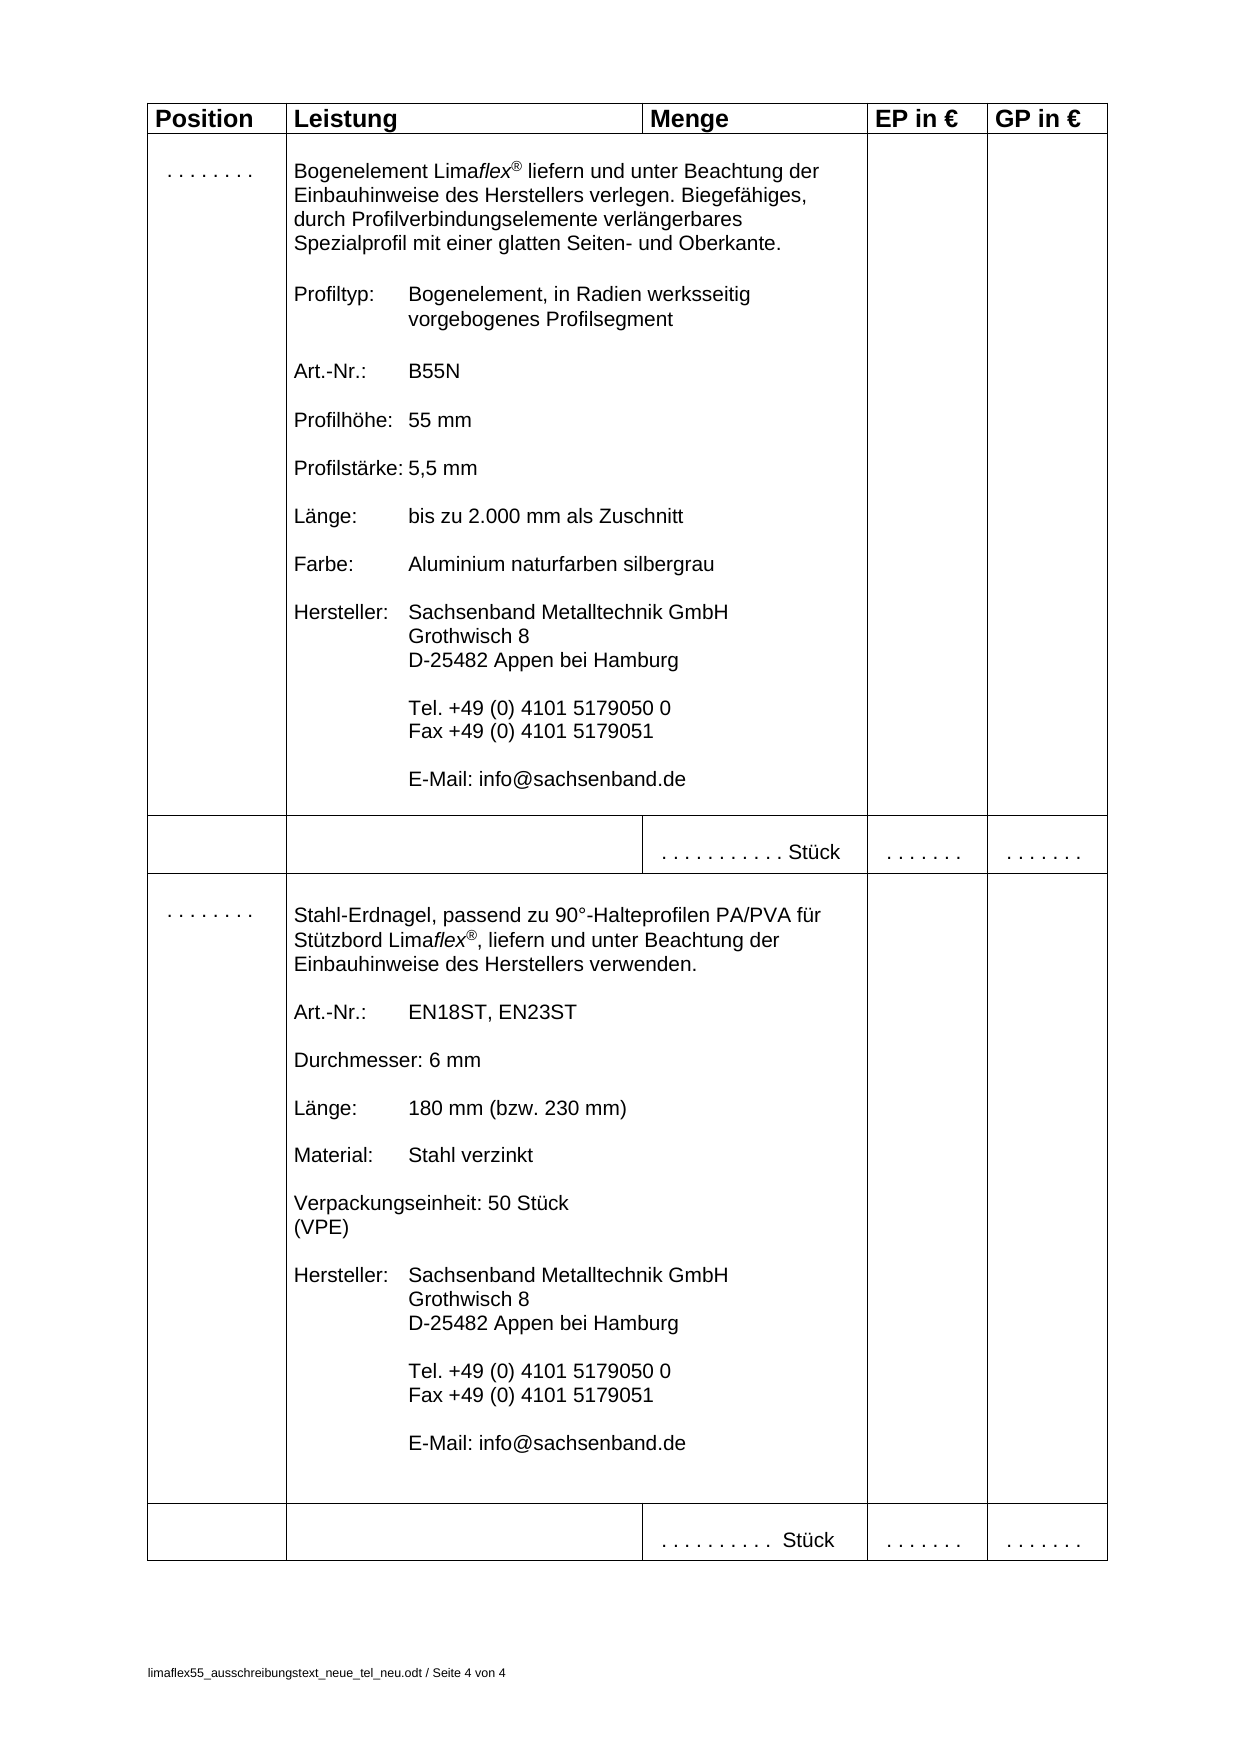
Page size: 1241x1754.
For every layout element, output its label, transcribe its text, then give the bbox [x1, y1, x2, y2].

table_cell [988, 134, 1107, 815]
table_cell . . . . . . . . . . Stück [643, 1504, 867, 1560]
table_cell [868, 134, 987, 815]
table_cell . . . . . . . [868, 1504, 987, 1560]
table_cell [868, 874, 987, 1503]
table_cell . . . . . . . . [148, 134, 286, 815]
table_header EP in € [868, 104, 987, 132]
table_cell Stahl-Erdnagel, passend zu 90°-Halteprofilen PA/PVA für Stützbord Limaflex®, liefern und unter Beachtung der Einbauhinweise des Herstellers verwenden. Art.-Nr.: EN18ST, EN23ST Durchmesser: 6 mm Länge: 180 mm (bzw. 230 mm) Material: Stahl verzinkt Verpackungseinheit: 50 Stück (VPE) Hersteller: Sachsenband Metalltechnik GmbH Grothwisch 8 D-25482 Appen bei Hamburg Tel. +49 (0) 4101 5179050 0 Fax +49 (0) 4101 5179051 E-Mail: info@sachsenband.de [287, 874, 867, 1503]
table_cell [287, 1504, 642, 1560]
table_cell . . . . . . . [868, 816, 987, 873]
table_header Position [148, 104, 286, 132]
table_cell [148, 816, 286, 873]
table_cell . . . . . . . . . . . Stück [643, 816, 867, 873]
table_cell . . . . . . . . [148, 874, 286, 1503]
table_header GP in € [988, 104, 1107, 132]
table_header Menge [643, 104, 867, 132]
table_cell . . . . . . . [988, 1504, 1107, 1560]
table_cell . . . . . . . [988, 816, 1107, 873]
table_cell [287, 816, 642, 873]
table_cell [148, 1504, 286, 1560]
table_cell [988, 874, 1107, 1503]
table_header Leistung [287, 104, 642, 132]
table_cell Bogenelement Limaflex® liefern und unter Beachtung der Einbauhinweise des Herstellers verlegen. Biegefähiges, durch Profilverbindungselemente verlängerbares Spezialprofil mit einer glatten Seiten- und Oberkante. Profiltyp: Bogenelement, in Radien werksseitig vorgebogenes Profilsegment Art.-Nr.: B55N Profilhöhe: 55 mm Profilstärke: 5,5 mm Länge: bis zu 2.000 mm als Zuschnitt Farbe: Aluminium naturfarben silbergrau Hersteller: Sachsenband Metalltechnik GmbH Grothwisch 8 D-25482 Appen bei Hamburg Tel. +49 (0) 4101 5179050 0 Fax +49 (0) 4101 5179051 E-Mail: info@sachsenband.de [287, 134, 867, 815]
